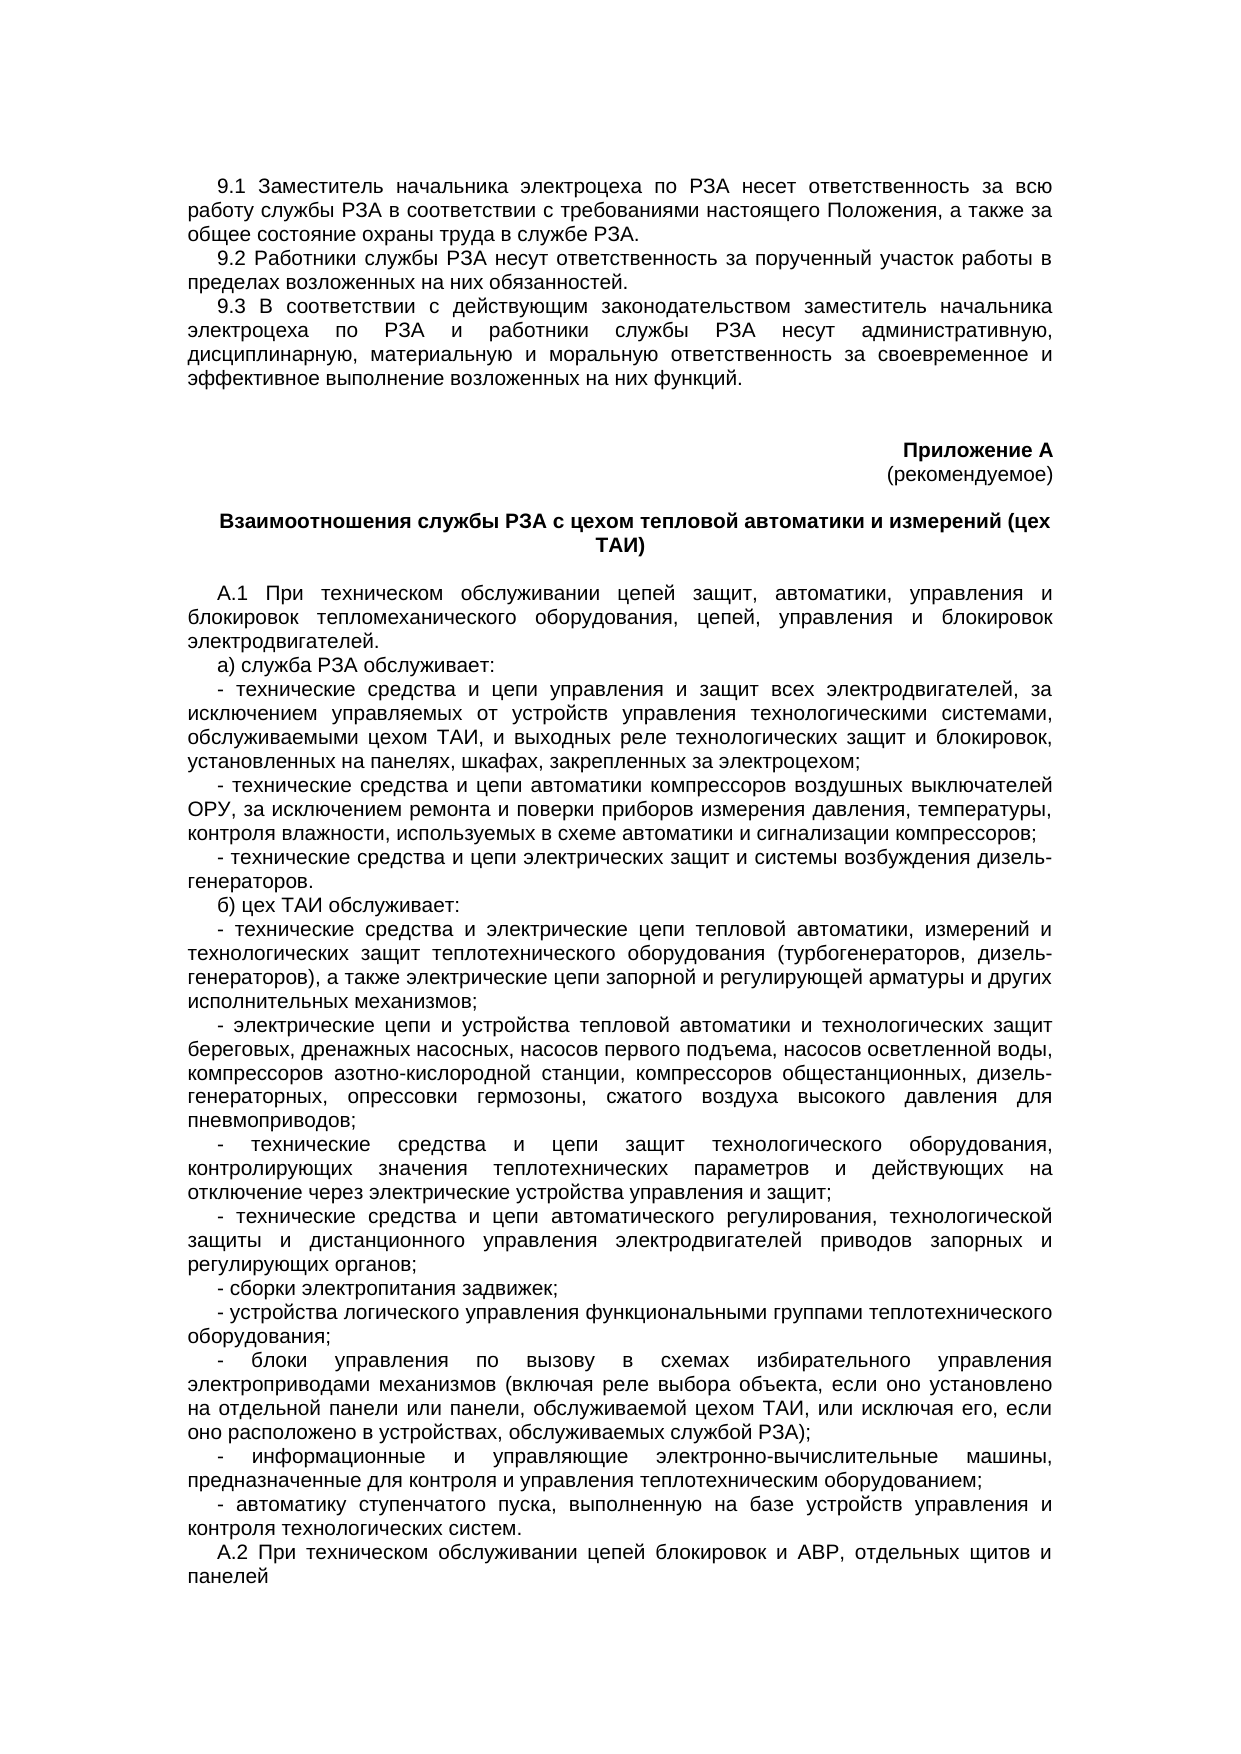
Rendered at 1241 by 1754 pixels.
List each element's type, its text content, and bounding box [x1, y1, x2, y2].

text - электрические цепи и устройства тепловой автоматики и технологических защит береговых, дренажных насосных, насосов первого подъема, насосов осветленной воды, компрессоров азотно-кислородной станции, компрессоров общестанционных, дизель-генераторных, опрессовки гермозоны, сжатого воздуха высокого давления для пневмоприводов; [187, 1012, 1053, 1132]
text Приложение А [187, 437, 1053, 461]
text - устройства логического управления функциональными группами теплотехнического оборудования; [187, 1300, 1053, 1348]
text Взаимоотношения службы РЗА с цехом тепловой автоматики и измерений (цех ТАИ) [187, 509, 1053, 557]
text - технические средства и цепи автоматического регулирования, технологической защиты и дистанционного управления электродвигателей приводов запорных и регулирующих органов; [187, 1204, 1053, 1276]
text 9.2 Работники службы РЗА несут ответственность за порученный участок работы в пределах возложенных на них обязанностей. [187, 246, 1053, 294]
text - технические средства и цепи управления и защит всех электродвигателей, за исключением управляемых от устройств управления технологическими системами, обслуживаемыми цехом ТАИ, и выходных реле технологических защит и блокировок, установленных на панелях, шкафах, закрепленных за электроцехом; [187, 677, 1053, 773]
text - информационные и управляющие электронно-вычислительные машины, предназначенные для контроля и управления теплотехническим оборудованием; [187, 1444, 1053, 1492]
text (рекомендуемое) [187, 461, 1053, 485]
text - автоматику ступенчатого пуска, выполненную на базе устройств управления и контроля технологических систем. [187, 1492, 1053, 1539]
text б) цех ТАИ обслуживает: [187, 893, 1053, 917]
text - блоки управления по вызову в схемах избирательного управления электроприводами механизмов (включая реле выбора объекта, если оно установлено на отдельной панели или панели, обслуживаемой цехом ТАИ, или исключая его, если оно расположено в устройствах, обслуживаемых службой РЗА); [187, 1348, 1053, 1444]
text - технические средства и цепи защит технологического оборудования, контролирующих значения теплотехнических параметров и действующих на отключение через электрические устройства управления и защит; [187, 1132, 1053, 1204]
text - сборки электропитания задвижек; [187, 1276, 1053, 1300]
text А.2 При техническом обслуживании цепей блокировок и АВР, отдельных щитов и панелей [187, 1539, 1053, 1587]
text - технические средства и цепи электрических защит и системы возбуждения дизель-генераторов. [187, 845, 1053, 893]
text 9.3 В соответствии с действующим законодательством заместитель начальника электроцеха по РЗА и работники службы РЗА несут административную, дисциплинарную, материальную и моральную ответственность за своевременное и эффективное выполнение возложенных на них функций. [187, 294, 1053, 389]
text А.1 При техническом обслуживании цепей защит, автоматики, управления и блокировок тепломеханического оборудования, цепей, управления и блокировок электродвигателей. [187, 581, 1053, 653]
text а) служба РЗА обслуживает: [187, 653, 1053, 677]
text - технические средства и цепи автоматики компрессоров воздушных выключателей ОРУ, за исключением ремонта и поверки приборов измерения давления, температуры, контроля влажности, используемых в схеме автоматики и сигнализации компрессоров; [187, 773, 1053, 845]
text 9.1 Заместитель начальника электроцеха по РЗА несет ответственность за всю работу службы РЗА в соответствии с требованиями настоящего Положения, а также за общее состояние охраны труда в службе РЗА. [187, 174, 1053, 246]
text - технические средства и электрические цепи тепловой автоматики, измерений и технологических защит теплотехнического оборудования (турбогенераторов, дизель-генераторов), а также электрические цепи запорной и регулирующей арматуры и других исполнительных механизмов; [187, 917, 1053, 1012]
